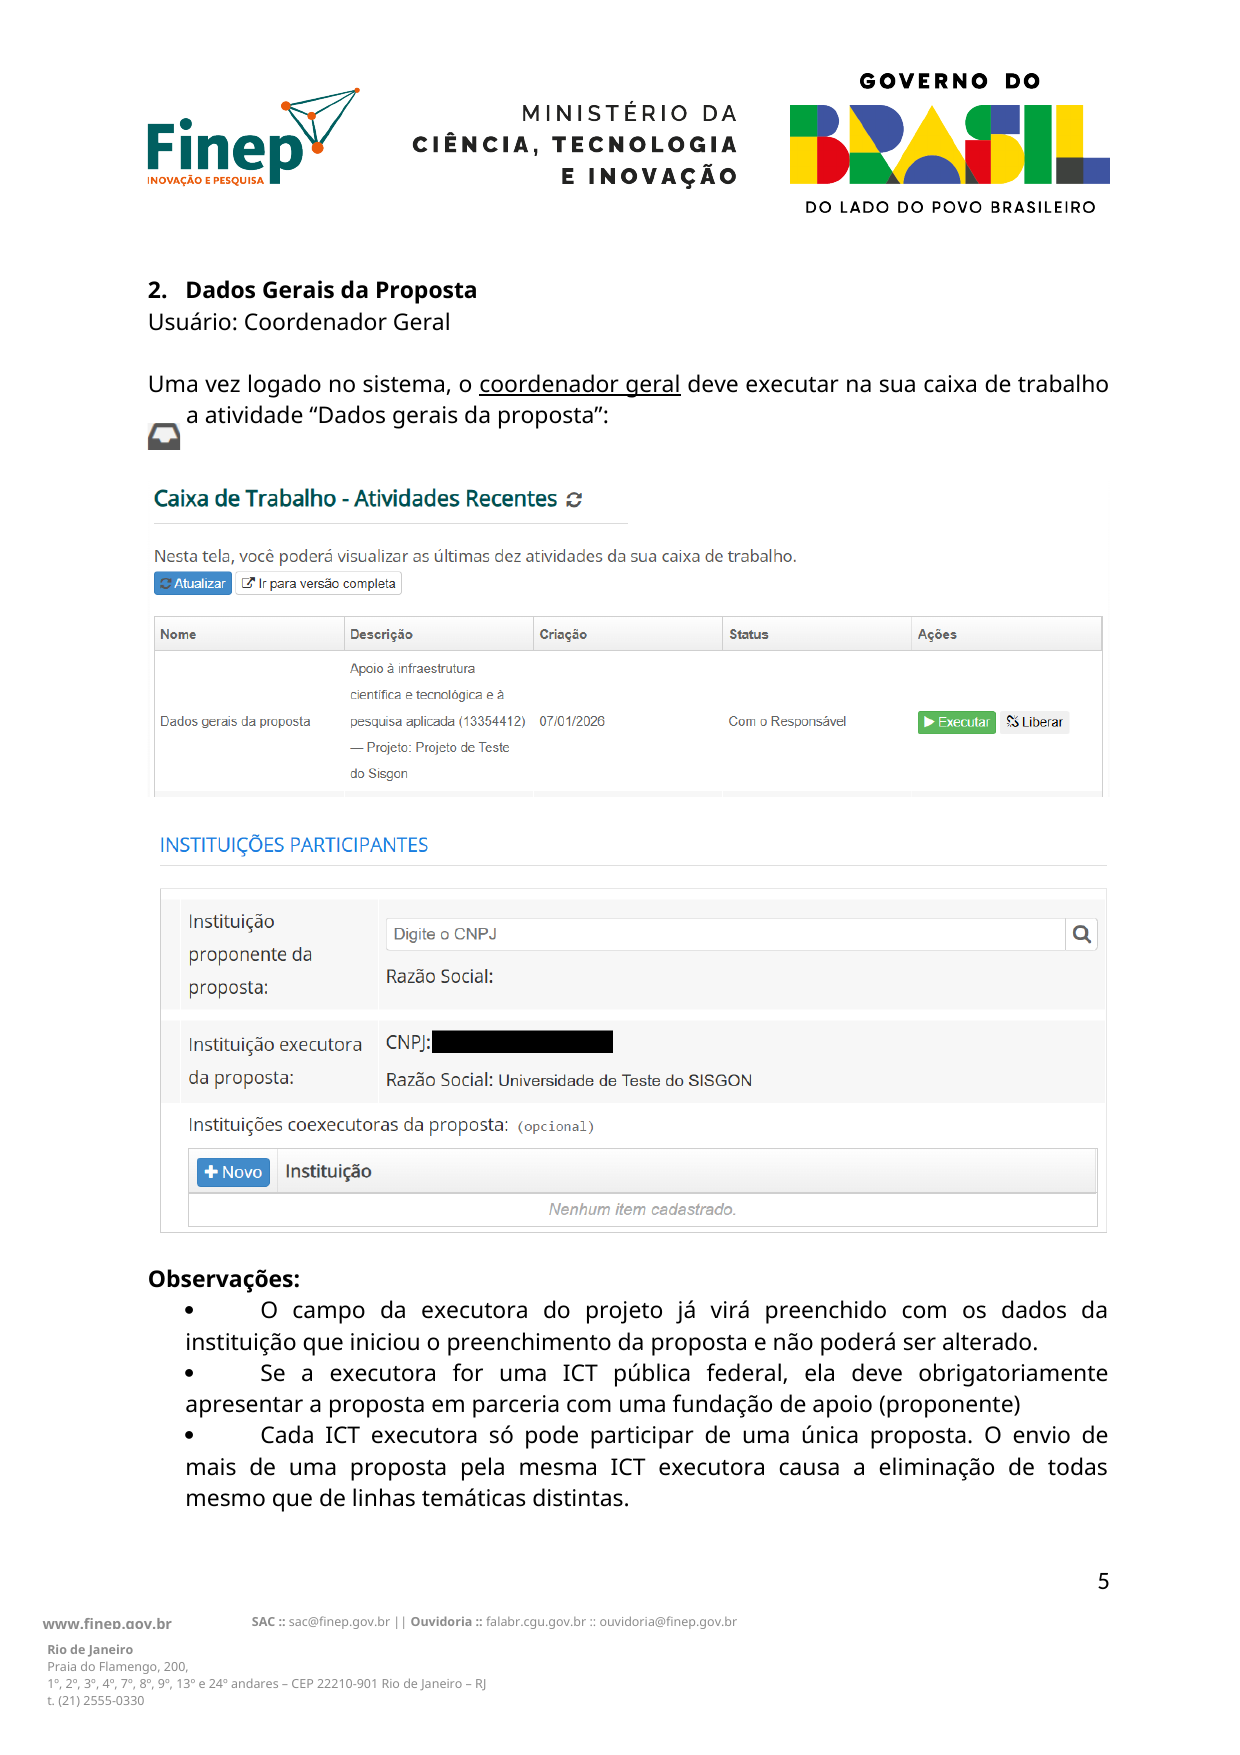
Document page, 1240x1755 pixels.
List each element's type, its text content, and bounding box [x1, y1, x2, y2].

list O campo da executora do projeto já virá preenchido com os dados da instituição que iniciou o preenchimento da proposta e não poderá ser alterado. [185, 1294, 1110, 1357]
text Uma vez logado no sistema, o coordenador geral deve executar na sua caixa de trabalho a atividade “Dados gerais da proposta”: [148, 368, 1110, 450]
list Se a executora for uma ICT pública federal, ela deve obrigatoriamente apresentar a proposta em parceria com uma fundação de apoio (proponente) [185, 1357, 1110, 1419]
text Usuário: Coordenador Geral [148, 305, 1110, 337]
list Dados Gerais da Proposta [148, 274, 1110, 305]
text Observações: [148, 1263, 1110, 1294]
list Cada ICT executora só pode participar de uma única proposta. O envio de mais de uma proposta pela mesma ICT executora causa a eliminação de todas mesmo que de linhas temáticas distintas. [185, 1419, 1110, 1513]
